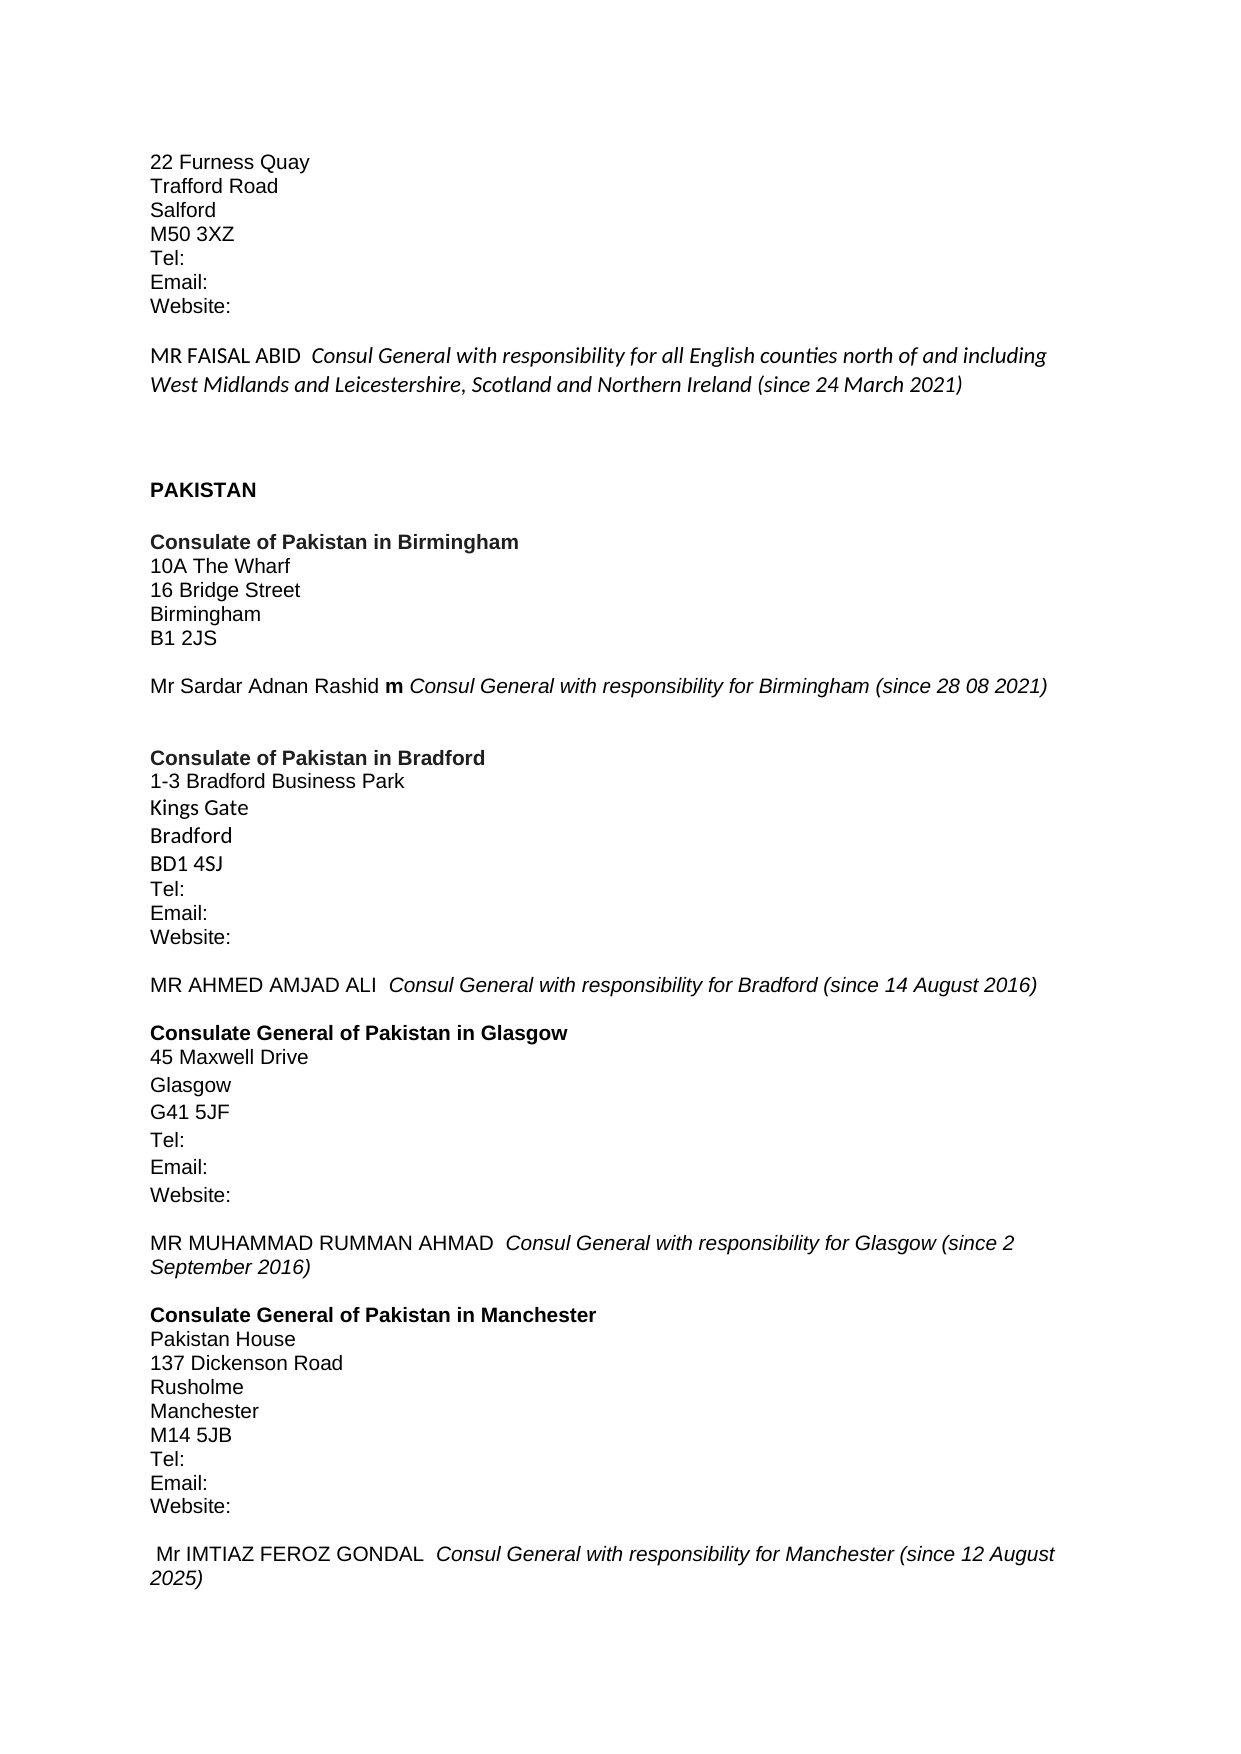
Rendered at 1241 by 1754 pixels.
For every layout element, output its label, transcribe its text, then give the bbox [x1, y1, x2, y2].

text MR FAISAL ABID Consul General with responsibility for all English counties north of and including West Midlands and Leicestershire, Scotland and Northern Ireland (since 24 March 2021) [150, 342, 1090, 398]
text 10A The Wharf [150, 554, 1090, 578]
text Mr Sardar Adnan Rashid m Consul General with responsibility for Birmingham (since 28 08 2021) [150, 673, 1090, 697]
text B1 2JS [150, 626, 1090, 649]
text Consulate of Pakistan in Birmingham [150, 530, 1090, 554]
text Mr IMTIAZ FEROZ GONDAL Consul General with responsibility for Manchester (since 12 August 2025) [150, 1542, 1090, 1590]
text Website: [150, 294, 1090, 318]
text Consulate of Pakistan in Bradford [150, 745, 1090, 769]
text MR MUHAMMAD RUMMAN AHMAD Consul General with responsibility for Glasgow (since 2 September 2016) [150, 1231, 1090, 1279]
text Birmingham [150, 602, 1090, 626]
text 22 Furness Quay Trafford Road Salford M50 3XZ [150, 150, 1090, 246]
text Tel: Email: [150, 246, 1090, 294]
text 45 Maxwell Drive Glasgow G41 5JF Tel: Email: Website: [150, 1045, 1090, 1206]
text 16 Bridge Street [150, 578, 1090, 602]
text Consulate General of Pakistan in Glasgow [150, 1021, 1090, 1045]
text Consulate General of Pakistan in Manchester [150, 1303, 1090, 1327]
text Pakistan House 137 Dickenson Road Rusholme Manchester M14 5JB Tel: Email: Website: [150, 1327, 1090, 1518]
text PAKISTAN [150, 478, 1090, 530]
text 1-3 Bradford Business Park Kings Gate Bradford BD1 4SJ [150, 769, 1090, 877]
text MR AHMED AMJAD ALI Consul General with responsibility for Bradford (since 14 August 2016) [150, 973, 1090, 997]
text Tel: [150, 877, 1090, 901]
text Email: Website: [150, 901, 1090, 949]
